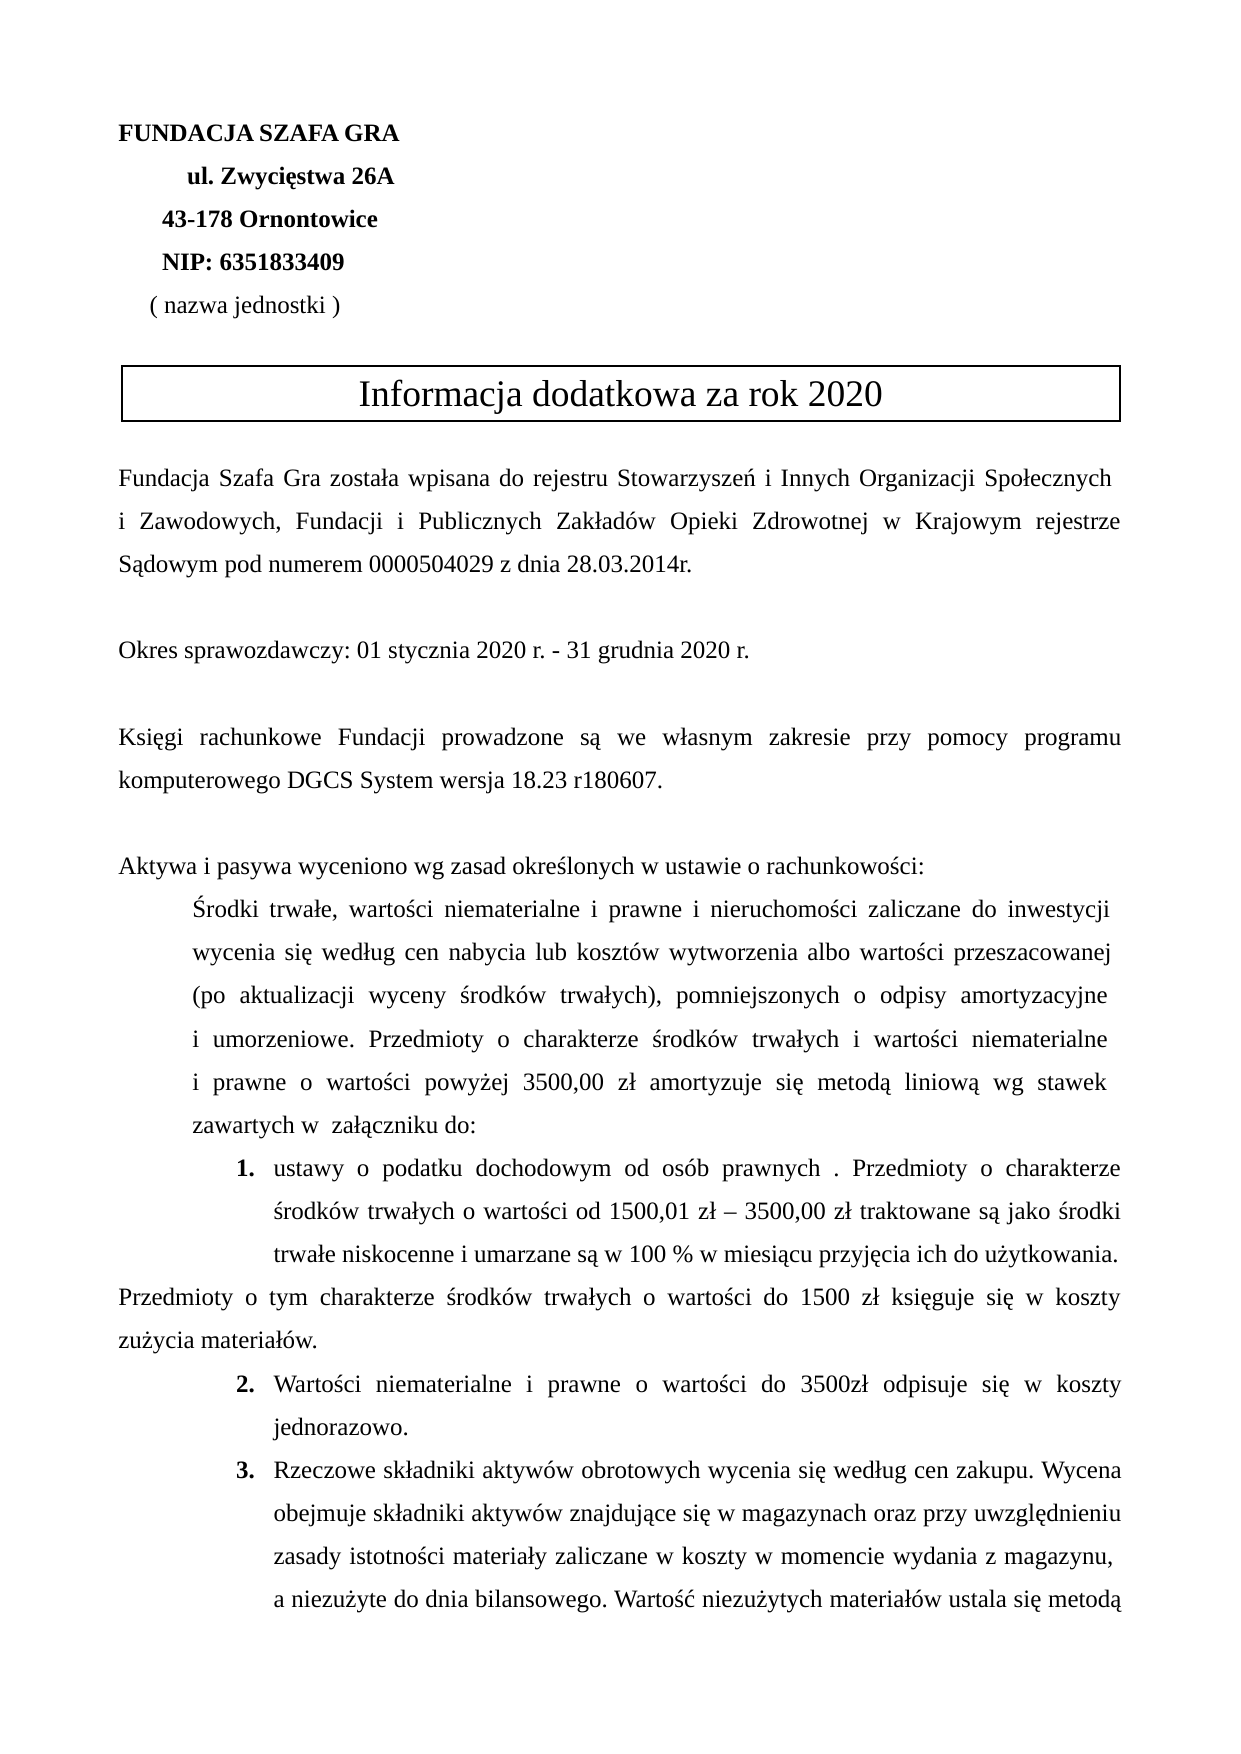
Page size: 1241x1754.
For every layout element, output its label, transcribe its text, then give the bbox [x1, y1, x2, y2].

text Okres sprawozdawczy: 01 stycznia 2020 r. - 31 grudnia 2020 r. [118, 636, 1122, 664]
text Księgi rachunkowe Fundacji prowadzone są we własnym zakresie przy pomocy programu komputerowego DGCS System wersja 18.23 r180607. [118, 722, 1122, 794]
text Przedmioty o tym charakterze środków trwałych o wartości do 1500 zł księguje się w koszty zużycia materiałów. [118, 1282, 1122, 1354]
text ( nazwa jednostki ) [118, 291, 1122, 319]
text ul. Zwycięstwa 26A [118, 161, 1122, 190]
text Fundacja Szafa Gra została wpisana do rejestru Stowarzyszeń i Innych Organizacji Społecznych i Zawodowych, Fundacji i Publicznych Zakładów Opieki Zdrowotnej w Krajowym rejestrze Sądowym pod numerem 0000504029 z dnia 28.03.2014r. [118, 463, 1122, 578]
list Wartości niematerialne i prawne o wartości do 3500zł odpisuje się w koszty jednorazowo. [236, 1369, 1122, 1441]
text 43-178 Ornontowice [118, 204, 1122, 233]
list ustawy o podatku dochodowym od osób prawnych . Przedmioty o charakterze środków trwałych o wartości od 1500,01 zł – 3500,00 zł traktowane są jako środki trwałe niskocenne i umarzane są w 100 % w miesiącu przyjęcia ich do użytkowania. [236, 1153, 1122, 1268]
text FUNDACJA SZAFA GRA [118, 118, 1122, 147]
text Aktywa i pasywa wyceniono wg zasad określonych w ustawie o rachunkowości: [118, 851, 1122, 880]
list Rzeczowe składniki aktywów obrotowych wycenia się według cen zakupu. Wycena obejmuje składniki aktywów znajdujące się w magazynach oraz przy uwzględnieniu zasady istotności materiały zaliczane w koszty w momencie wydania z magazynu, a niezużyte do dnia bilansowego. Wartość niezużytych materiałów ustala się metodą [236, 1455, 1122, 1613]
text Środki trwałe, wartości niematerialne i prawne i nieruchomości zaliczane do inwestycji wycenia się według cen nabycia lub kosztów wytworzenia albo wartości przeszacowanej (po aktualizacji wyceny środków trwałych), pomniejszonych o odpisy amortyzacyjne i umorzeniowe. Przedmioty o charakterze środków trwałych i wartości niematerialne i prawne o wartości powyżej 3500,00 zł amortyzuje się metodą liniową wg stawek zawartych w załączniku do: [118, 894, 1122, 1139]
text NIP: 6351833409 [118, 247, 1122, 276]
